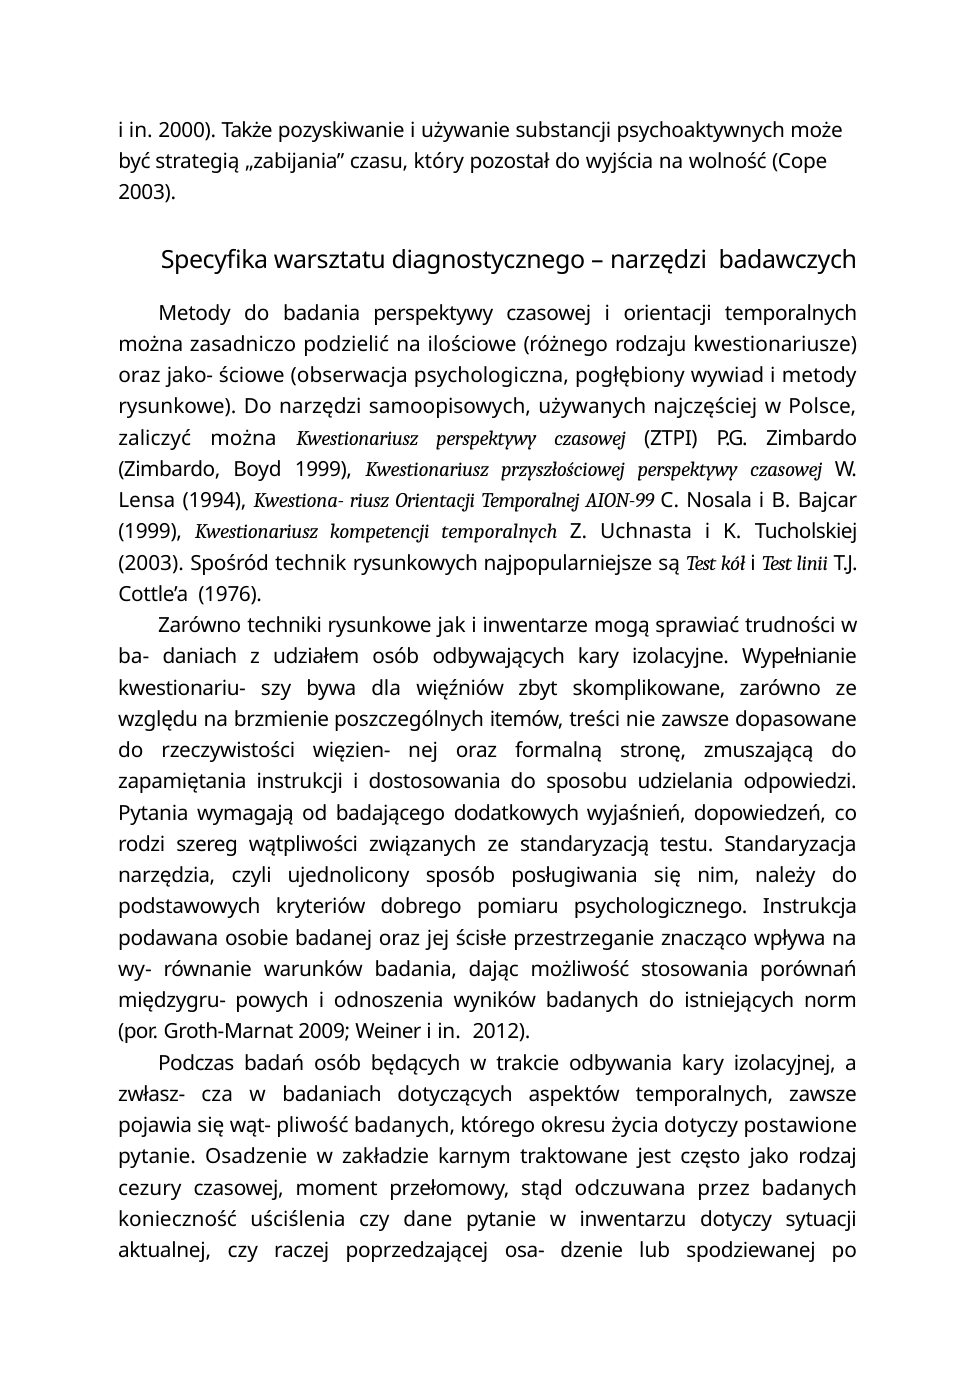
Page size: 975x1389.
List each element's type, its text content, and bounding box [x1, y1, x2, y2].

text i in. 2000). Także pozyskiwanie i używanie substancji psychoaktywnych może być strategią „zabijania” czasu, który pozostał do wyjścia na wolność (Cope 2003). [118, 115, 857, 206]
subtitle Specyfika warsztatu diagnostycznego – narzędzi badawczych [106, 242, 857, 276]
text Metody do badania perspektywy czasowej i orientacji temporalnych można zasadniczo podzielić na ilościowe (różnego rodzaju kwestionariusze) oraz jako- ściowe (obserwacja psychologiczna, pogłębiony wywiad i metody rysunkowe). Do narzędzi samoopisowych, używanych najczęściej w Polsce, zaliczyć można Kwestionariusz perspektywy czasowej (ZTPI) P.G. Zimbardo (Zimbardo, Boyd 1999), Kwestionariusz przyszłościowej perspektywy czasowej W. Lensa (1994), Kwestiona- riusz Orientacji Temporalnej AION-99 C. Nosala i B. Bajcar (1999), Kwestionariusz kompetencji temporalnych Z. Uchnasta i K. Tucholskiej (2003). Spośród technik rysunkowych najpopularniejsze są Test kół i Test linii T.J. Cottle’a (1976). [118, 298, 857, 608]
text Podczas badań osób będących w trakcie odbywania kary izolacyjnej, a zwłasz- cza w badaniach dotyczących aspektów temporalnych, zawsze pojawia się wąt- pliwość badanych, którego okresu życia dotyczy postawione pytanie. Osadzenie w zakładzie karnym traktowane jest często jako rodzaj cezury czasowej, moment przełomowy, stąd odczuwana przez badanych konieczność uściślenia czy dane pytanie w inwentarzu dotyczy sytuacji aktualnej, czy raczej poprzedzającej osa- dzenie lub spodziewanej po [118, 1048, 857, 1264]
text Zarówno techniki rysunkowe jak i inwentarze mogą sprawiać trudności w ba- daniach z udziałem osób odbywających kary izolacyjne. Wypełnianie kwestionariu- szy bywa dla więźniów zbyt skomplikowane, zarówno ze względu na brzmienie poszczególnych itemów, treści nie zawsze dopasowane do rzeczywistości więzien- nej oraz formalną stronę, zmuszającą do zapamiętania instrukcji i dostosowania do sposobu udzielania odpowiedzi. Pytania wymagają od badającego dodatkowych wyjaśnień, dopowiedzeń, co rodzi szereg wątpliwości związanych ze standaryzacją testu. Standaryzacja narzędzia, czyli ujednolicony sposób posługiwania się nim, należy do podstawowych kryteriów dobrego pomiaru psychologicznego. Instrukcja podawana osobie badanej oraz jej ścisłe przestrzeganie znacząco wpływa na wy- równanie warunków badania, dając możliwość stosowania porównań międzygru- powych i odnoszenia wyników badanych do istniejących norm (por. Groth-Marnat 2009; Weiner i in. 2012). [118, 610, 857, 1045]
